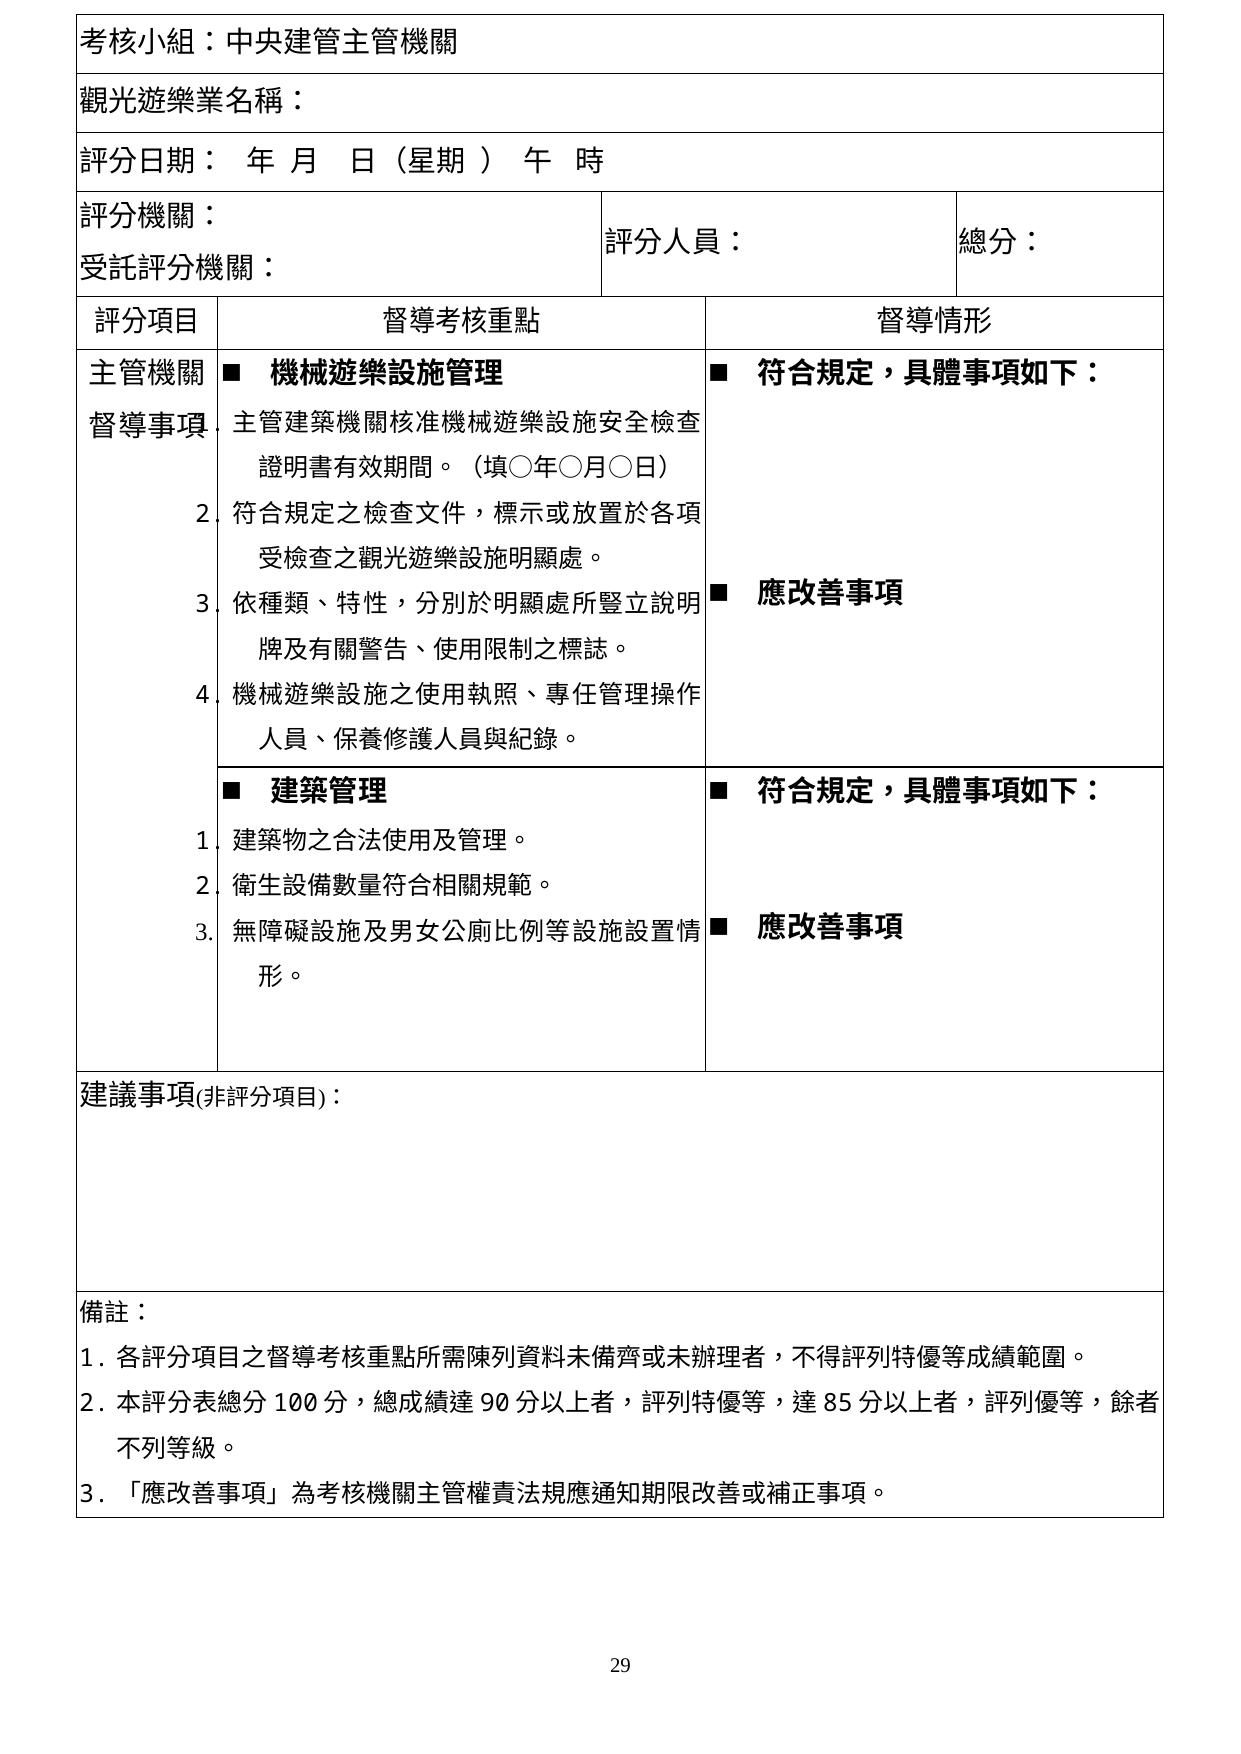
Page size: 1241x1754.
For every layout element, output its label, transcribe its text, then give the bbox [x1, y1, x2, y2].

table_cell 評分人員： [602, 192, 956, 296]
table_cell 觀光遊樂業名稱： [77, 74, 1163, 132]
table_cell 符合規定，具體事項如下： 應改善事項 [706, 768, 1163, 1071]
table_cell 備註： 各評分項目之督導考核重點所需陳列資料未備齊或未辦理者，不得評列特優等成績範圍。 本評分表總分100分，總成績達90分以上者，評列特優等，達85分以上者，評列優等，餘者不列等級。 「應改善事項」為考核機關主管權責法規應通知期限改善或補正事項。 [77, 1292, 1163, 1517]
table_cell 主管機關督導事項 [77, 350, 217, 1071]
table_cell 總分： [957, 192, 1163, 296]
table_cell 機械遊樂設施管理 主管建築機關核准機械遊樂設施安全檢查證明書有效期間。（填○年○月○日） 符合規定之檢查文件，標示或放置於各項受檢查之觀光遊樂設施明顯處。 依種類、特性，分別於明顯處所豎立說明牌及有關警告、使用限制之標誌。 機械遊樂設施之使用執照、專任管理操作人員、保養修護人員與紀錄。 [218, 350, 705, 766]
table_cell 評分項目 [77, 297, 217, 349]
table_cell 督導考核重點 [218, 297, 705, 349]
table_cell 建議事項(非評分項目)： [77, 1072, 1163, 1291]
table_cell 評分機關： 受託評分機關： [77, 192, 601, 296]
table_cell 建築管理 建築物之合法使用及管理。 衛生設備數量符合相關規範。 無障礙設施及男女公廁比例等設施設置情形。 [218, 768, 705, 1071]
table_cell 評分日期： 年 月 日（星期 ） 午 時 [77, 133, 1163, 191]
table_cell 符合規定，具體事項如下： 應改善事項 [706, 350, 1163, 766]
table_cell 督導情形 [706, 297, 1163, 349]
table_header 考核小組：中央建管主管機關 [77, 15, 1163, 73]
